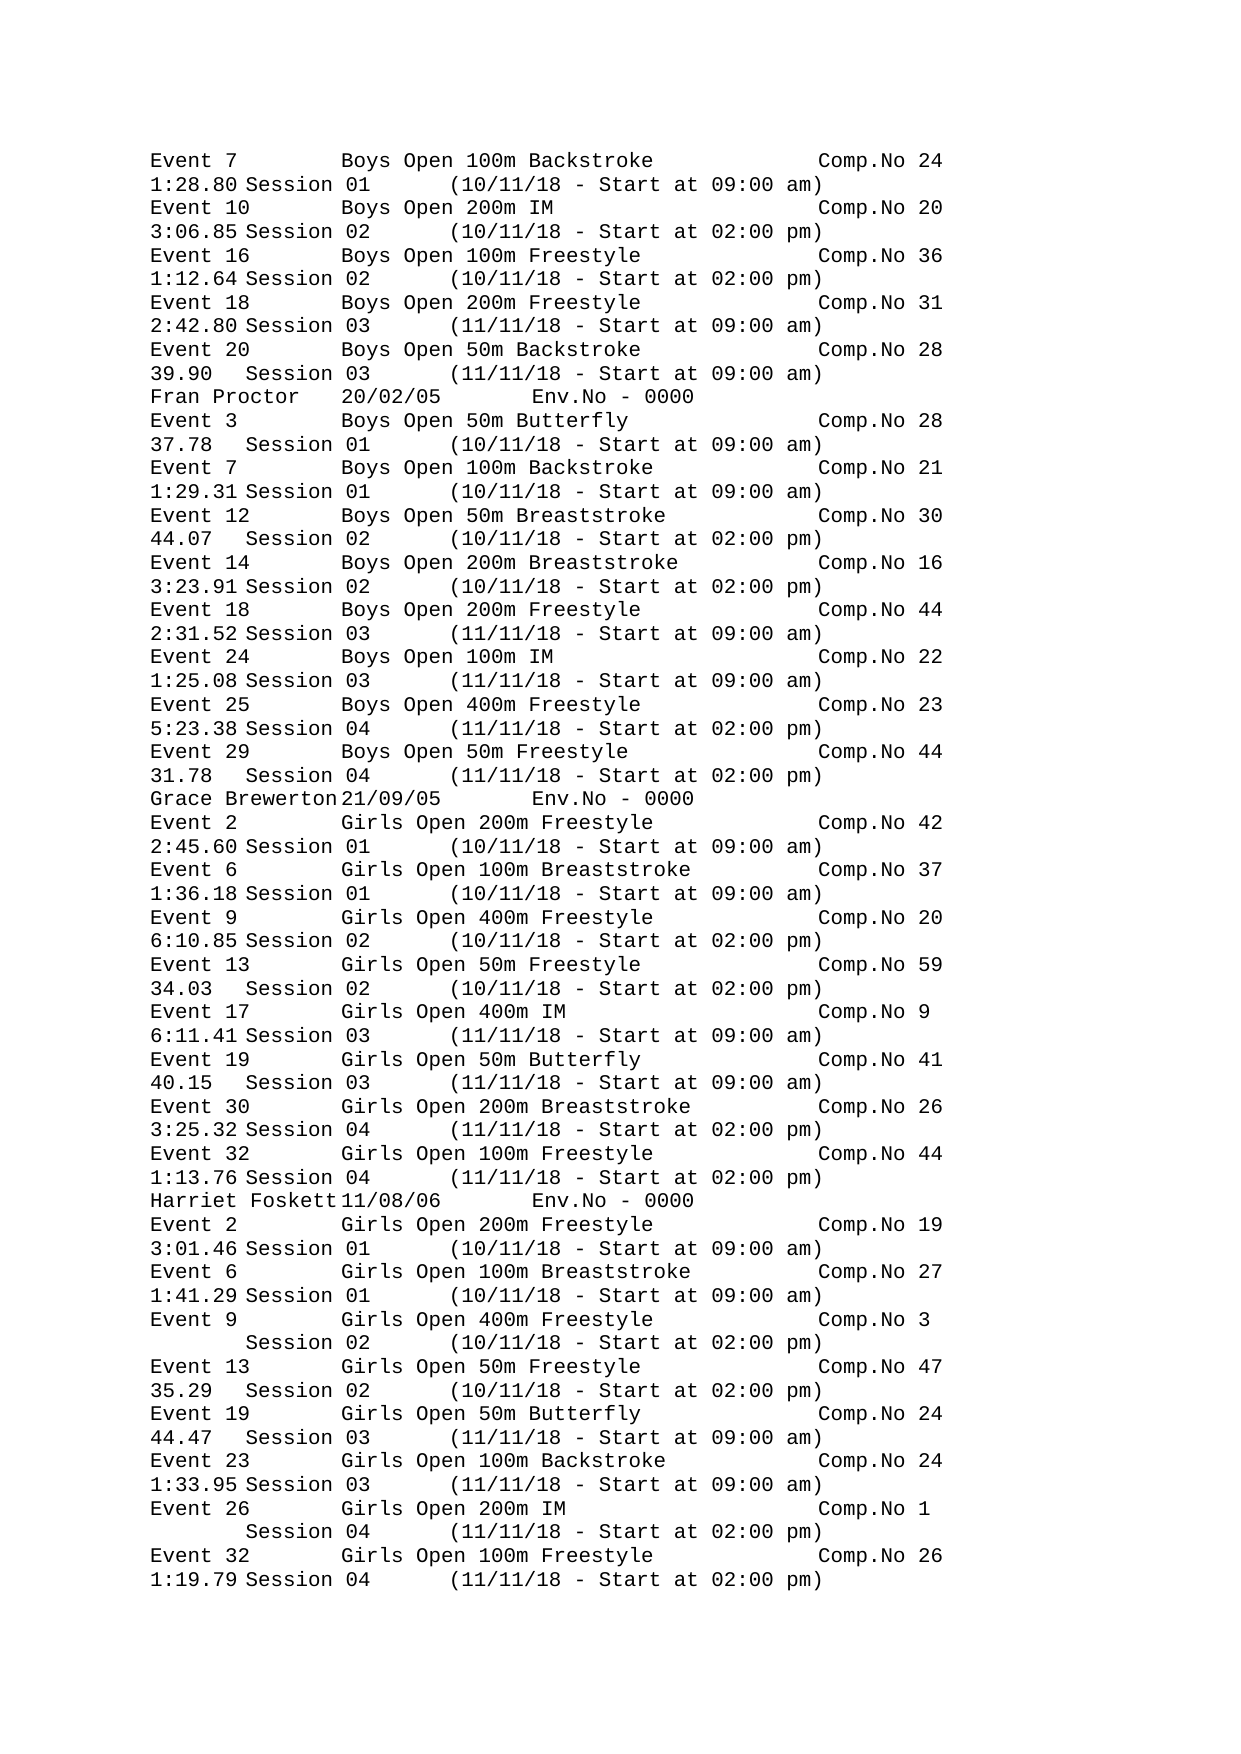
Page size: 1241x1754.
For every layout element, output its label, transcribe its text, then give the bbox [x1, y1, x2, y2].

text Event 20 Boys Open 50m Backstroke Comp.No 28 39.90 Session 03 (11/11/18 - Start at 09:00 am) [150, 339, 1090, 386]
text Event 6 Girls Open 100m Breaststroke Comp.No 37 1:36.18 Session 01 (10/11/18 - Start at 09:00 am) [150, 859, 1090, 907]
text Event 18 Boys Open 200m Freestyle Comp.No 31 2:42.80 Session 03 (11/11/18 - Start at 09:00 am) [150, 292, 1090, 339]
text Event 9 Girls Open 400m Freestyle Comp.No 3 Session 02 (10/11/18 - Start at 02:00 pm) [150, 1309, 1090, 1356]
text Event 7 Boys Open 100m Backstroke Comp.No 21 1:29.31 Session 01 (10/11/18 - Start at 09:00 am) [150, 457, 1090, 505]
text Event 17 Girls Open 400m IM Comp.No 9 6:11.41 Session 03 (11/11/18 - Start at 09:00 am) [150, 1001, 1090, 1048]
text Event 32 Girls Open 100m Freestyle Comp.No 26 1:19.79 Session 04 (11/11/18 - Start at 02:00 pm) [150, 1545, 1090, 1592]
text Event 24 Boys Open 100m IM Comp.No 22 1:25.08 Session 03 (11/11/18 - Start at 09:00 am) [150, 647, 1090, 694]
text Event 16 Boys Open 100m Freestyle Comp.No 36 1:12.64 Session 02 (10/11/18 - Start at 02:00 pm) [150, 244, 1090, 292]
text Event 23 Girls Open 100m Backstroke Comp.No 24 1:33.95 Session 03 (11/11/18 - Start at 09:00 am) [150, 1451, 1090, 1498]
text Event 6 Girls Open 100m Breaststroke Comp.No 27 1:41.29 Session 01 (10/11/18 - Start at 09:00 am) [150, 1261, 1090, 1309]
text Event 25 Boys Open 400m Freestyle Comp.No 23 5:23.38 Session 04 (11/11/18 - Start at 02:00 pm) [150, 694, 1090, 741]
text Fran Proctor 20/02/05 Env.No - 0000 [150, 386, 1090, 410]
text Event 14 Boys Open 200m Breaststroke Comp.No 16 3:23.91 Session 02 (10/11/18 - Start at 02:00 pm) [150, 552, 1090, 599]
text Event 13 Girls Open 50m Freestyle Comp.No 47 35.29 Session 02 (10/11/18 - Start at 02:00 pm) [150, 1356, 1090, 1403]
text Event 19 Girls Open 50m Butterfly Comp.No 41 40.15 Session 03 (11/11/18 - Start at 09:00 am) [150, 1048, 1090, 1096]
text Event 12 Boys Open 50m Breaststroke Comp.No 30 44.07 Session 02 (10/11/18 - Start at 02:00 pm) [150, 505, 1090, 552]
text Event 2 Girls Open 200m Freestyle Comp.No 19 3:01.46 Session 01 (10/11/18 - Start at 09:00 am) [150, 1214, 1090, 1261]
text Event 19 Girls Open 50m Butterfly Comp.No 24 44.47 Session 03 (11/11/18 - Start at 09:00 am) [150, 1403, 1090, 1451]
text Event 18 Boys Open 200m Freestyle Comp.No 44 2:31.52 Session 03 (11/11/18 - Start at 09:00 am) [150, 599, 1090, 647]
text Event 29 Boys Open 50m Freestyle Comp.No 44 31.78 Session 04 (11/11/18 - Start at 02:00 pm) [150, 741, 1090, 788]
text Event 32 Girls Open 100m Freestyle Comp.No 44 1:13.76 Session 04 (11/11/18 - Start at 02:00 pm) [150, 1143, 1090, 1190]
text Event 9 Girls Open 400m Freestyle Comp.No 20 6:10.85 Session 02 (10/11/18 - Start at 02:00 pm) [150, 907, 1090, 954]
text Grace Brewerton 21/09/05 Env.No - 0000 [150, 788, 1090, 812]
text Event 30 Girls Open 200m Breaststroke Comp.No 26 3:25.32 Session 04 (11/11/18 - Start at 02:00 pm) [150, 1096, 1090, 1143]
text Event 7 Boys Open 100m Backstroke Comp.No 24 1:28.80 Session 01 (10/11/18 - Start at 09:00 am) [150, 150, 1090, 197]
text Event 26 Girls Open 200m IM Comp.No 1 Session 04 (11/11/18 - Start at 02:00 pm) [150, 1498, 1090, 1545]
text Harriet Foskett 11/08/06 Env.No - 0000 [150, 1190, 1090, 1214]
text Event 10 Boys Open 200m IM Comp.No 20 3:06.85 Session 02 (10/11/18 - Start at 02:00 pm) [150, 197, 1090, 244]
text Event 2 Girls Open 200m Freestyle Comp.No 42 2:45.60 Session 01 (10/11/18 - Start at 09:00 am) [150, 812, 1090, 859]
text Event 3 Boys Open 50m Butterfly Comp.No 28 37.78 Session 01 (10/11/18 - Start at 09:00 am) [150, 410, 1090, 457]
text Event 13 Girls Open 50m Freestyle Comp.No 59 34.03 Session 02 (10/11/18 - Start at 02:00 pm) [150, 954, 1090, 1001]
